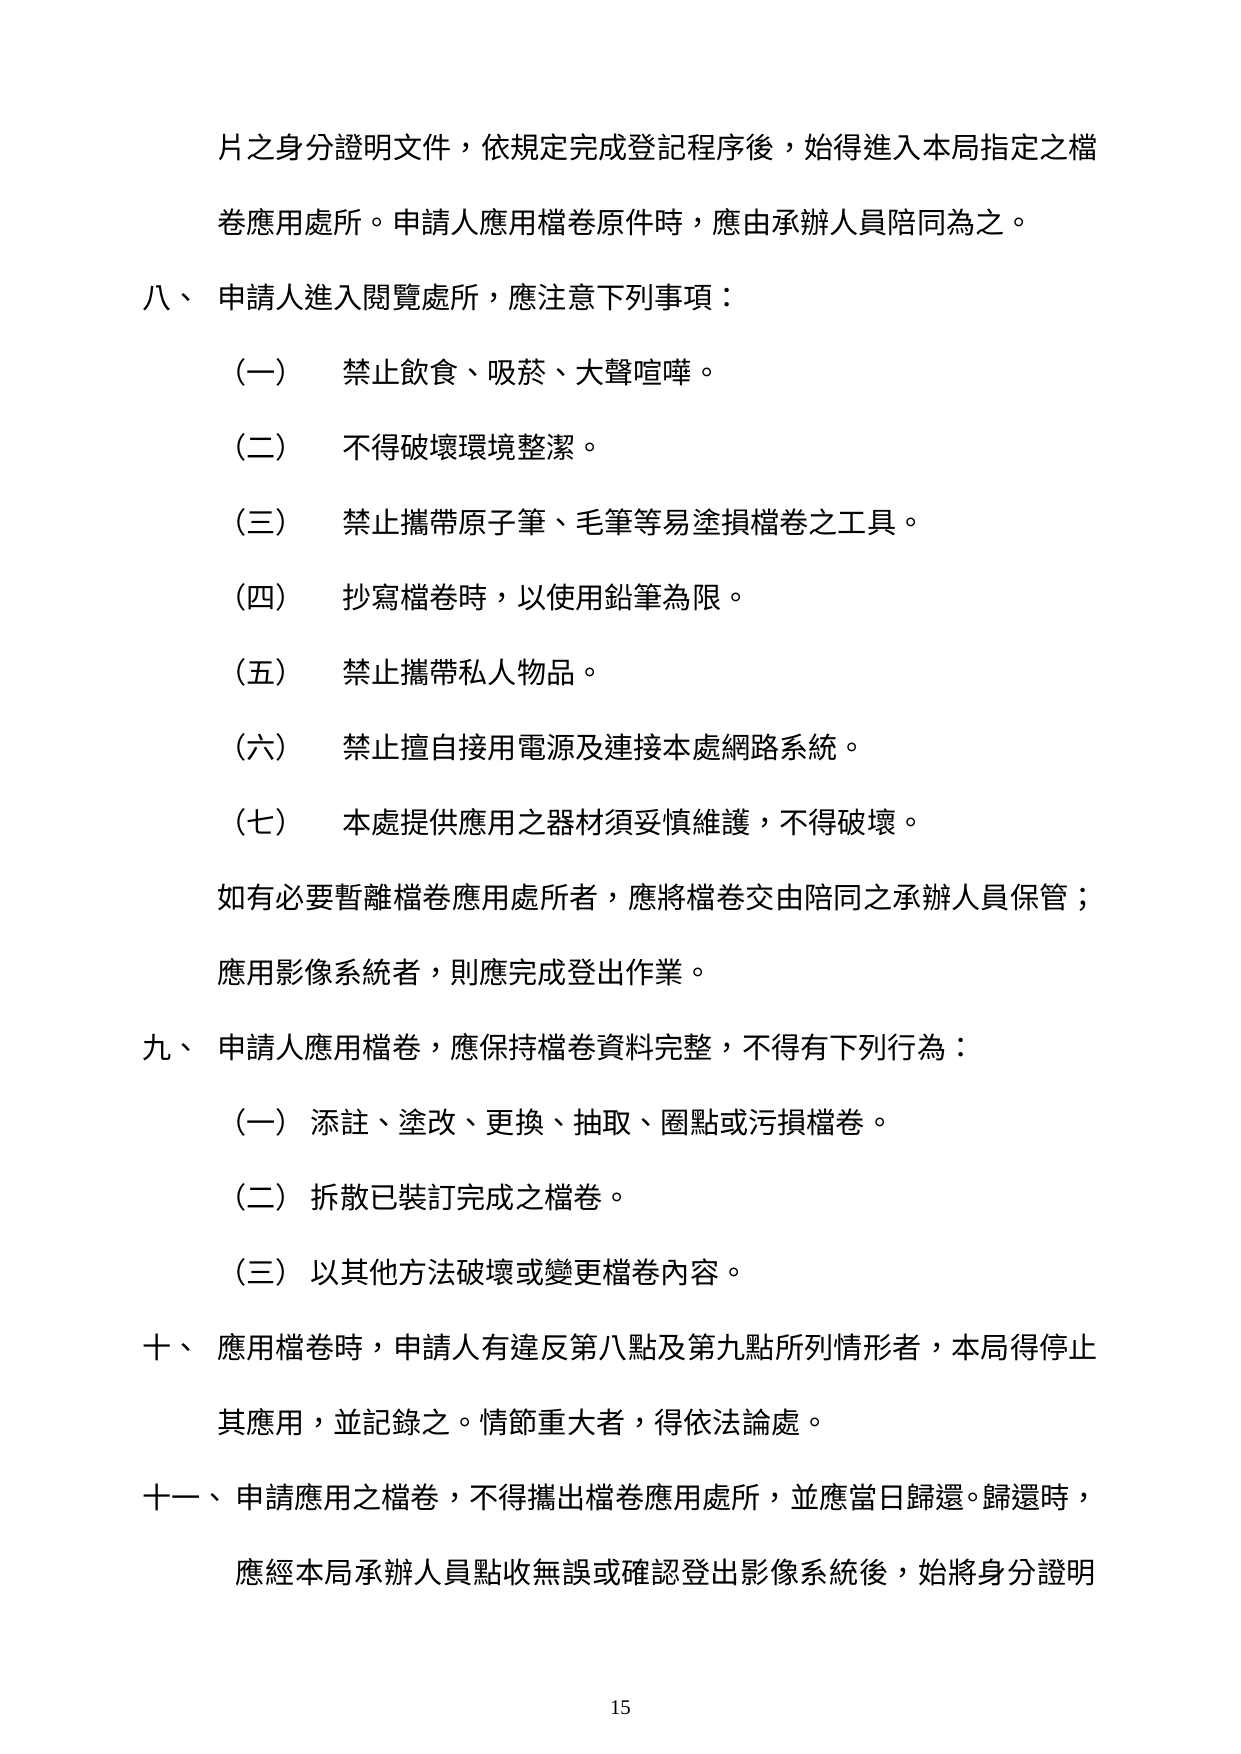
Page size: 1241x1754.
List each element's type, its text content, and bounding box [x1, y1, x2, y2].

list 以其他方法破壞或變更檔卷內容。 [217, 1233, 1098, 1308]
list 片之身分證明文件，依規定完成登記程序後，始得進入本局指定之檔卷應用處所。申請人應用檔卷原件時，應由承辦人員陪同為之。 [142, 108, 1098, 258]
list 應用檔卷時，申請人有違反第八點及第九點所列情形者，本局得停止其應用，並記錄之。情節重大者，得依法論處。 [142, 1308, 1098, 1458]
list 拆散已裝訂完成之檔卷。 [217, 1158, 1098, 1233]
list 申請應用之檔卷，不得攜出檔卷應用處所，並應當日歸還。歸還時，應經本局承辦人員點收無誤或確認登出影像系統後，始將身分證明 [142, 1458, 1098, 1608]
list 申請人應用檔卷，應保持檔卷資料完整，不得有下列行為： [142, 1008, 1098, 1083]
list 抄寫檔卷時，以使用鉛筆為限。 [217, 558, 1098, 633]
list 禁止攜帶私人物品。 [217, 633, 1098, 708]
list 不得破壞環境整潔。 [217, 408, 1098, 483]
list 禁止擅自接用電源及連接本處網路系統。 [217, 708, 1098, 783]
list 添註、塗改、更換、抽取、圈點或污損檔卷。 [217, 1083, 1098, 1158]
list 申請人進入閱覽處所，應注意下列事項： [142, 258, 1098, 333]
text 如有必要暫離檔卷應用處所者，應將檔卷交由陪同之承辦人員保管；應用影像系統者，則應完成登出作業。 [217, 858, 1098, 1008]
list 本處提供應用之器材須妥慎維護，不得破壞。 [217, 783, 1098, 858]
list 禁止攜帶原子筆、毛筆等易塗損檔卷之工具。 [217, 483, 1098, 558]
list 禁止飲食、吸菸、大聲喧嘩。 [217, 333, 1098, 408]
